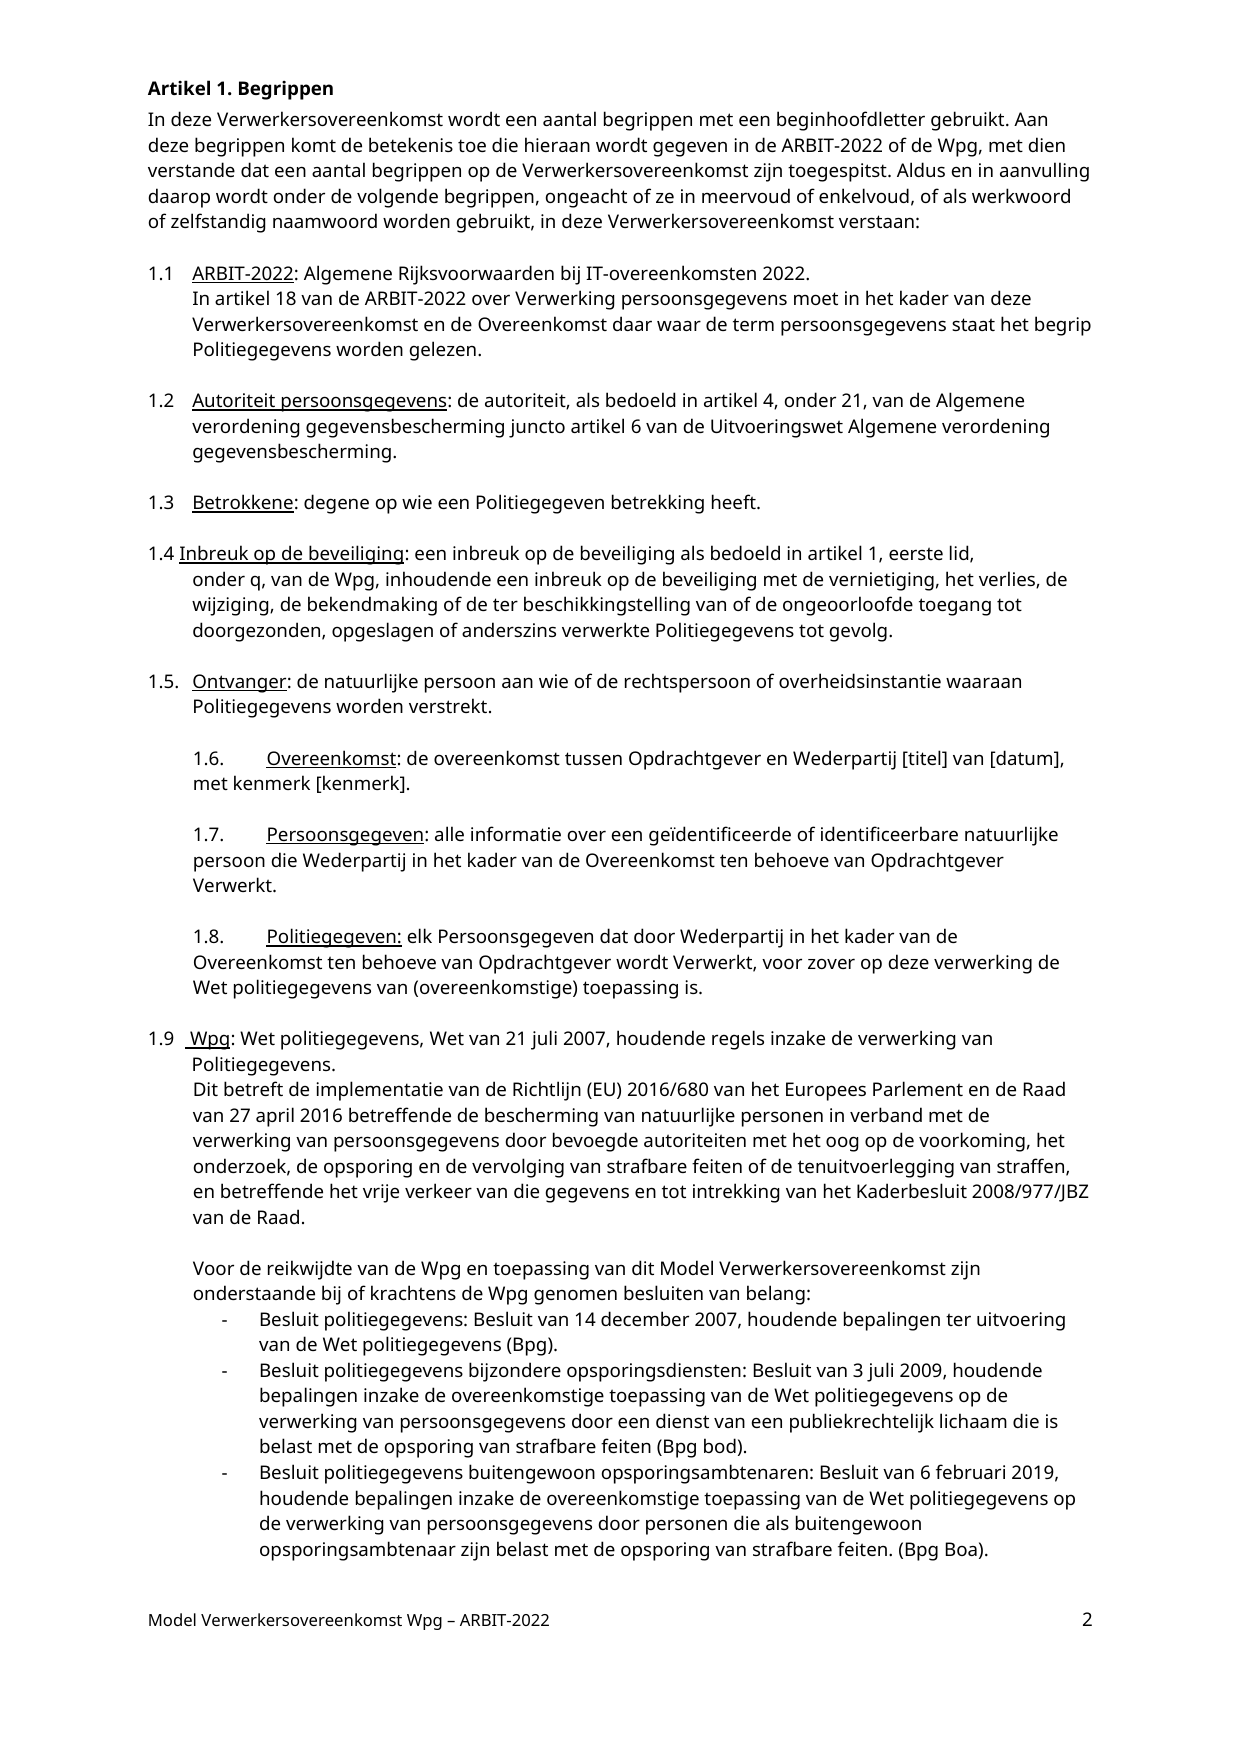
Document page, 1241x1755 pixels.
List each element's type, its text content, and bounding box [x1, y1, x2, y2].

subtitle Artikel 1. Begrippen [148, 75, 1093, 101]
list Besluit politiegegevens: Besluit van 14 december 2007, houdende bepalingen ter uitvoering van de Wet politiegegevens (Bpg). [221, 1306, 1093, 1357]
text Voor de reikwijdte van de Wpg en toepassing van dit Model Verwerkersovereenkomst zijn onderstaande bij of krachtens de Wpg genomen besluiten van belang: [193, 1255, 1093, 1306]
text onder q, van de Wpg, inhoudende een inbreuk op de beveiliging met de vernietiging, het verlies, de wijziging, de bekendmaking of de ter beschikkingstelling van of de ongeoorloofde toegang tot doorgezonden, opgeslagen of anderszins verwerkte Politiegegevens tot gevolg. [192, 566, 1093, 643]
text Dit betreft de implementatie van de Richtlijn (EU) 2016/680 van het Europees Parlement en de Raad van 27 april 2016 betreffende de bescherming van natuurlijke personen in verband met de verwerking van persoonsgegevens door bevoegde autoriteiten met het oog op de voorkoming, het onderzoek, de opsporing en de vervolging van strafbare feiten of de tenuitvoerlegging van straffen, en betreffende het vrije verkeer van die gegevens en tot intrekking van het Kaderbesluit 2008/977/JBZ van de Raad. [193, 1077, 1093, 1230]
list Politiegegeven: elk Persoonsgegeven dat door Wederpartij in het kader van de Overeenkomst ten behoeve van Opdrachtgever wordt Verwerkt, voor zover op deze verwerking de Wet politiegegevens van (overeenkomstige) toepassing is. [193, 923, 1093, 1000]
list Betrokkene: degene op wie een Politiegegeven betrekking heeft. [148, 489, 1093, 515]
text 1.4 Inbreuk op de beveiliging: een inbreuk op de beveiliging als bedoeld in artikel 1, eerste lid, [148, 541, 1093, 566]
text Politiegegevens. [191, 1051, 1093, 1077]
list Overeenkomst: de overeenkomst tussen Opdrachtgever en Wederpartij [titel] van [datum], met kenmerk [kenmerk]. [193, 745, 1093, 796]
list Besluit politiegegevens bijzondere opsporingsdiensten: Besluit van 3 juli 2009, houdende bepalingen inzake de overeenkomstige toepassing van de Wet politiegegevens op de verwerking van persoonsgegevens door een dienst van een publiekrechtelijk lichaam die is belast met de opsporing van strafbare feiten (Bpg bod). [221, 1357, 1093, 1459]
list Wpg: Wet politiegegevens, Wet van 21 juli 2007, houdende regels inzake de verwerking van [148, 1026, 1093, 1051]
list Besluit politiegegevens buitengewoon opsporingsambtenaren: Besluit van 6 februari 2019, houdende bepalingen inzake de overeenkomstige toepassing van de Wet politiegegevens op de verwerking van persoonsgegevens door personen die als buitengewoon opsporingsambtenaar zijn belast met de opsporing van strafbare feiten. (Bpg Boa). [221, 1459, 1093, 1561]
list Persoonsgegeven: alle informatie over een geïdentificeerde of identificeerbare natuurlijke persoon die Wederpartij in het kader van de Overeenkomst ten behoeve van Opdrachtgever Verwerkt. [193, 821, 1093, 898]
text In deze Verwerkersovereenkomst wordt een aantal begrippen met een beginhoofdletter gebruikt. Aan deze begrippen komt de betekenis toe die hieraan wordt gegeven in de ARBIT-2022 of de Wpg, met dien verstande dat een aantal begrippen op de Verwerkersovereenkomst zijn toegespitst. Aldus en in aanvulling daarop wordt onder de volgende begrippen, ongeacht of ze in meervoud of enkelvoud, of als werkwoord of zelfstandig naamwoord worden gebruikt, in deze Verwerkersovereenkomst verstaan: [148, 107, 1093, 234]
list Ontvanger: de natuurlijke persoon aan wie of de rechtspersoon of overheidsinstantie waaraan Politiegegevens worden verstrekt. [148, 668, 1093, 719]
list Autoriteit persoonsgegevens: de autoriteit, als bedoeld in artikel 4, onder 21, van de Algemene verordening gegevensbescherming juncto artikel 6 van de Uitvoeringswet Algemene verordening gegevensbescherming. [148, 387, 1093, 464]
list ARBIT-2022: Algemene Rijksvoorwaarden bij IT-overeenkomsten 2022. In artikel 18 van de ARBIT-2022 over Verwerking persoonsgegevens moet in het kader van deze Verwerkersovereenkomst en de Overeenkomst daar waar de term persoonsgegevens staat het begrip Politiegegevens worden gelezen. [148, 260, 1093, 362]
